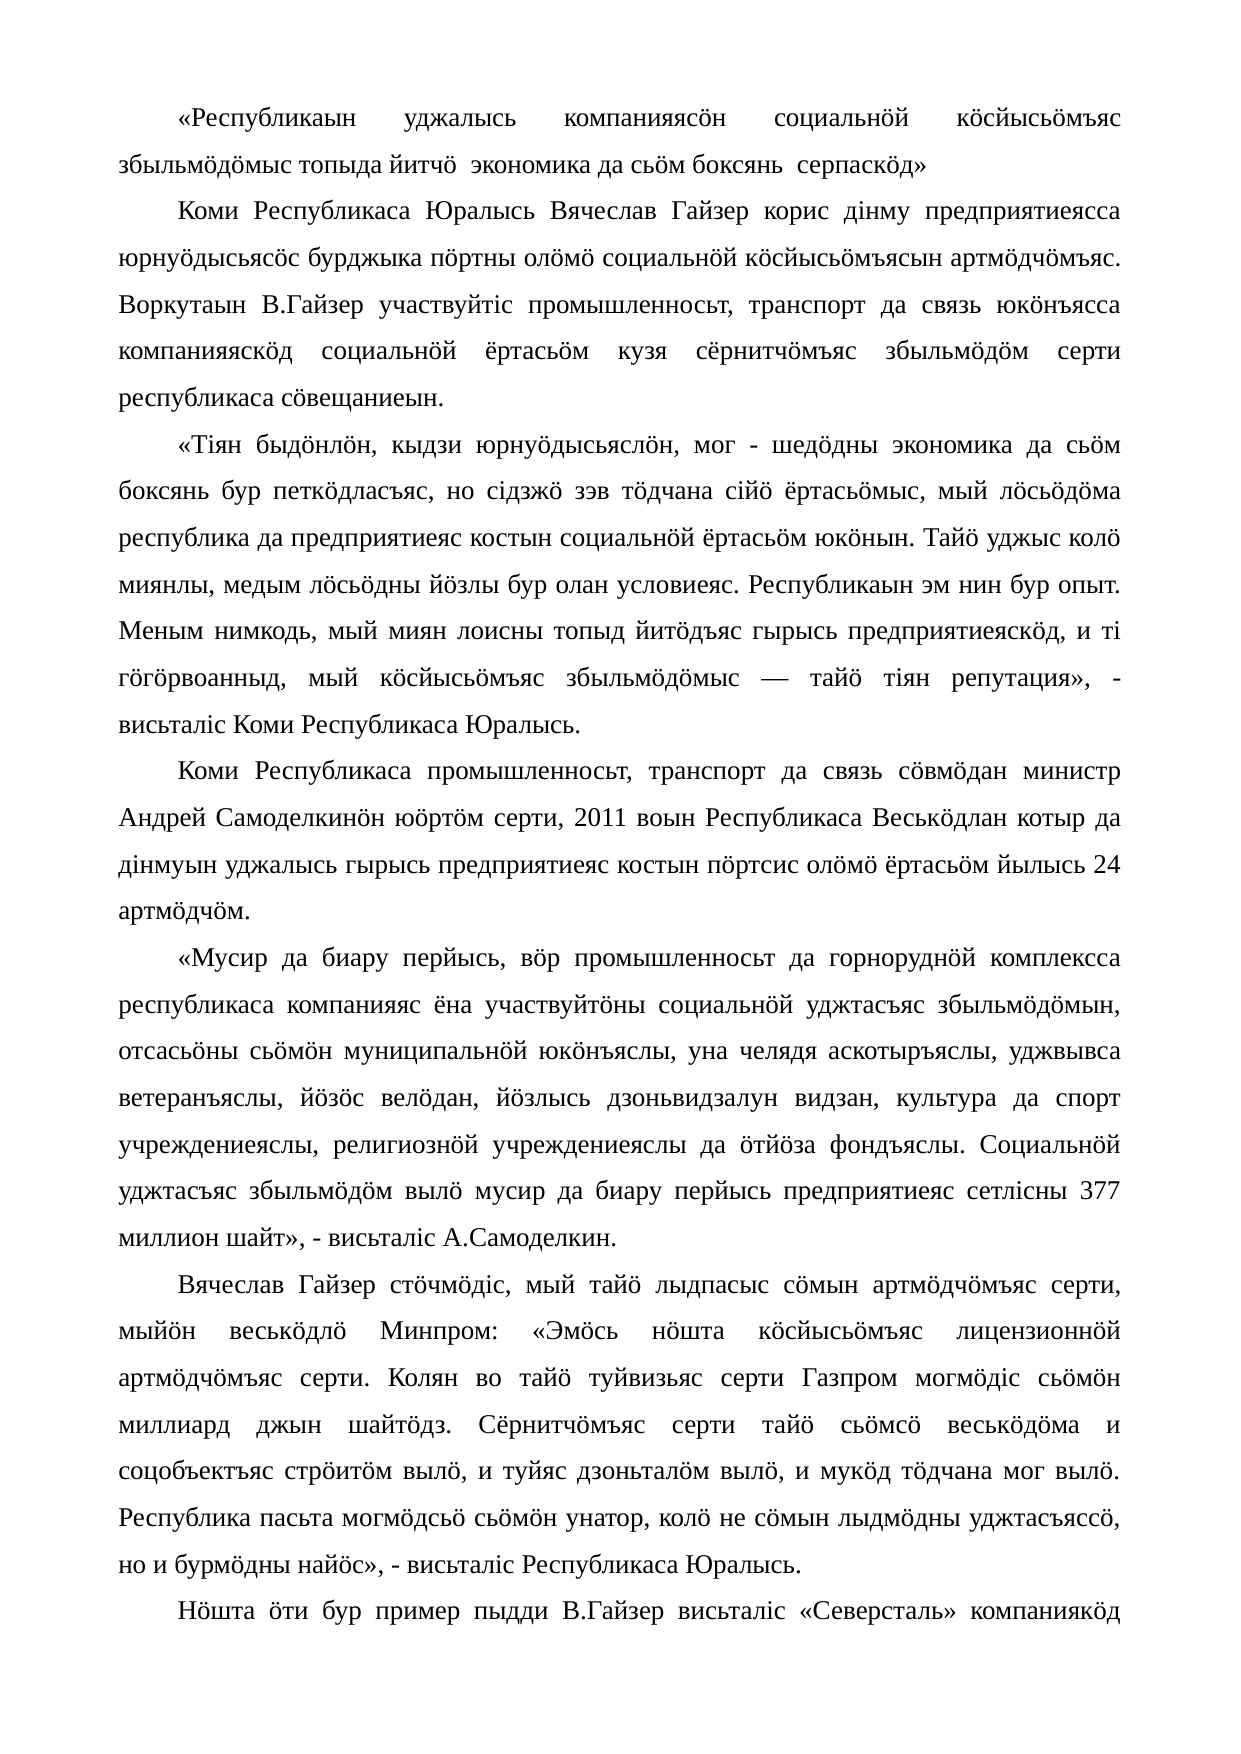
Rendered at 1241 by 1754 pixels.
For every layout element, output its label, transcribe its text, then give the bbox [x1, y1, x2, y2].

text «Мусир да биару перйысь, вӧр промышленносьт да горноруднӧй комплексса республикаса компанияяс ёна участвуйтӧны социальнӧй уджтасъяс збыльмӧдӧмын, отсасьӧны сьӧмӧн муниципальнӧй юкӧнъяслы, уна челядя аскотыръяслы, уджвывса ветеранъяслы, йӧзӧс велӧдан, йӧзлысь дзоньвидзалун видзан, культура да спорт учреждениеяслы, религиознӧй учреждениеяслы да ӧтйӧза фондъяслы. Социальнӧй уджтасъяс збыльмӧдӧм вылӧ мусир да биару перйысь предприятиеяс сетлісны 377 миллион шайт», - висьталіс А.Самоделкин. [118, 941, 1122, 1252]
text «Республикаын уджалысь компанияясӧн социальнӧй кӧсйысьӧмъяс збыльмӧдӧмыс топыда йитчӧ экономика да сьӧм боксянь серпаскӧд» [118, 101, 1122, 179]
text Нӧшта ӧти бур пример пыдди В.Гайзер висьталіс «Северсталь» компаниякӧд [118, 1594, 1122, 1626]
text Коми Республикаса промышленносьт, транспорт да связь сӧвмӧдан министр Андрей Самоделкинӧн юӧртӧм серти, 2011 воын Республикаса Веськӧдлан котыр да дінмуын уджалысь гырысь предприятиеяс костын пӧртсис олӧмӧ ёртасьӧм йылысь 24 артмӧдчӧм. [118, 754, 1122, 926]
text «Тіян быдӧнлӧн, кыдзи юрнуӧдысьяслӧн, мог - шедӧдны экономика да сьӧм боксянь бур петкӧдласъяс, но сідзжӧ зэв тӧдчана сійӧ ёртасьӧмыс, мый лӧсьӧдӧма республика да предприятиеяс костын социальнӧй ёртасьӧм юкӧнын. Тайӧ уджыс колӧ миянлы, медым лӧсьӧдны йӧзлы бур олан условиеяс. Республикаын эм нин бур опыт. Меным нимкодь, мый миян лоисны топыд йитӧдъяс гырысь предприятиеяскӧд, и ті гӧгӧрвоанныд, мый кӧсйысьӧмъяс збыльмӧдӧмыс — тайӧ тіян репутация», - висьталіс Коми Республикаса Юралысь. [118, 428, 1122, 739]
text Вячеслав Гайзер стӧчмӧдіс, мый тайӧ лыдпасыс сӧмын артмӧдчӧмъяс серти, мыйӧн веськӧдлӧ Минпром: «Эмӧсь нӧшта кӧсйысьӧмъяс лицензионнӧй артмӧдчӧмъяс серти. Колян во тайӧ туйвизьяс серти Газпром могмӧдіс сьӧмӧн миллиард джын шайтӧдз. Сёрнитчӧмъяс серти тайӧ сьӧмсӧ веськӧдӧма и соцобъектъяс стрӧитӧм вылӧ, и туйяс дзоньталӧм вылӧ, и мукӧд тӧдчана мог вылӧ. Республика пасьта могмӧдсьӧ сьӧмӧн унатор, колӧ не сӧмын лыдмӧдны уджтасъяссӧ, но и бурмӧдны найӧс», - висьталіс Республикаса Юралысь. [118, 1268, 1122, 1579]
text Коми Республикаса Юралысь Вячеслав Гайзер корис дінму предприятиеясса юрнуӧдысьясӧс бурджыка пӧртны олӧмӧ социальнӧй кӧсйысьӧмъясын артмӧдчӧмъяс. Воркутаын В.Гайзер участвуйтіс промышленносьт, транспорт да связь юкӧнъясса компанияяскӧд социальнӧй ёртасьӧм кузя сёрнитчӧмъяс збыльмӧдӧм серти республикаса сӧвещаниеын. [118, 194, 1122, 412]
